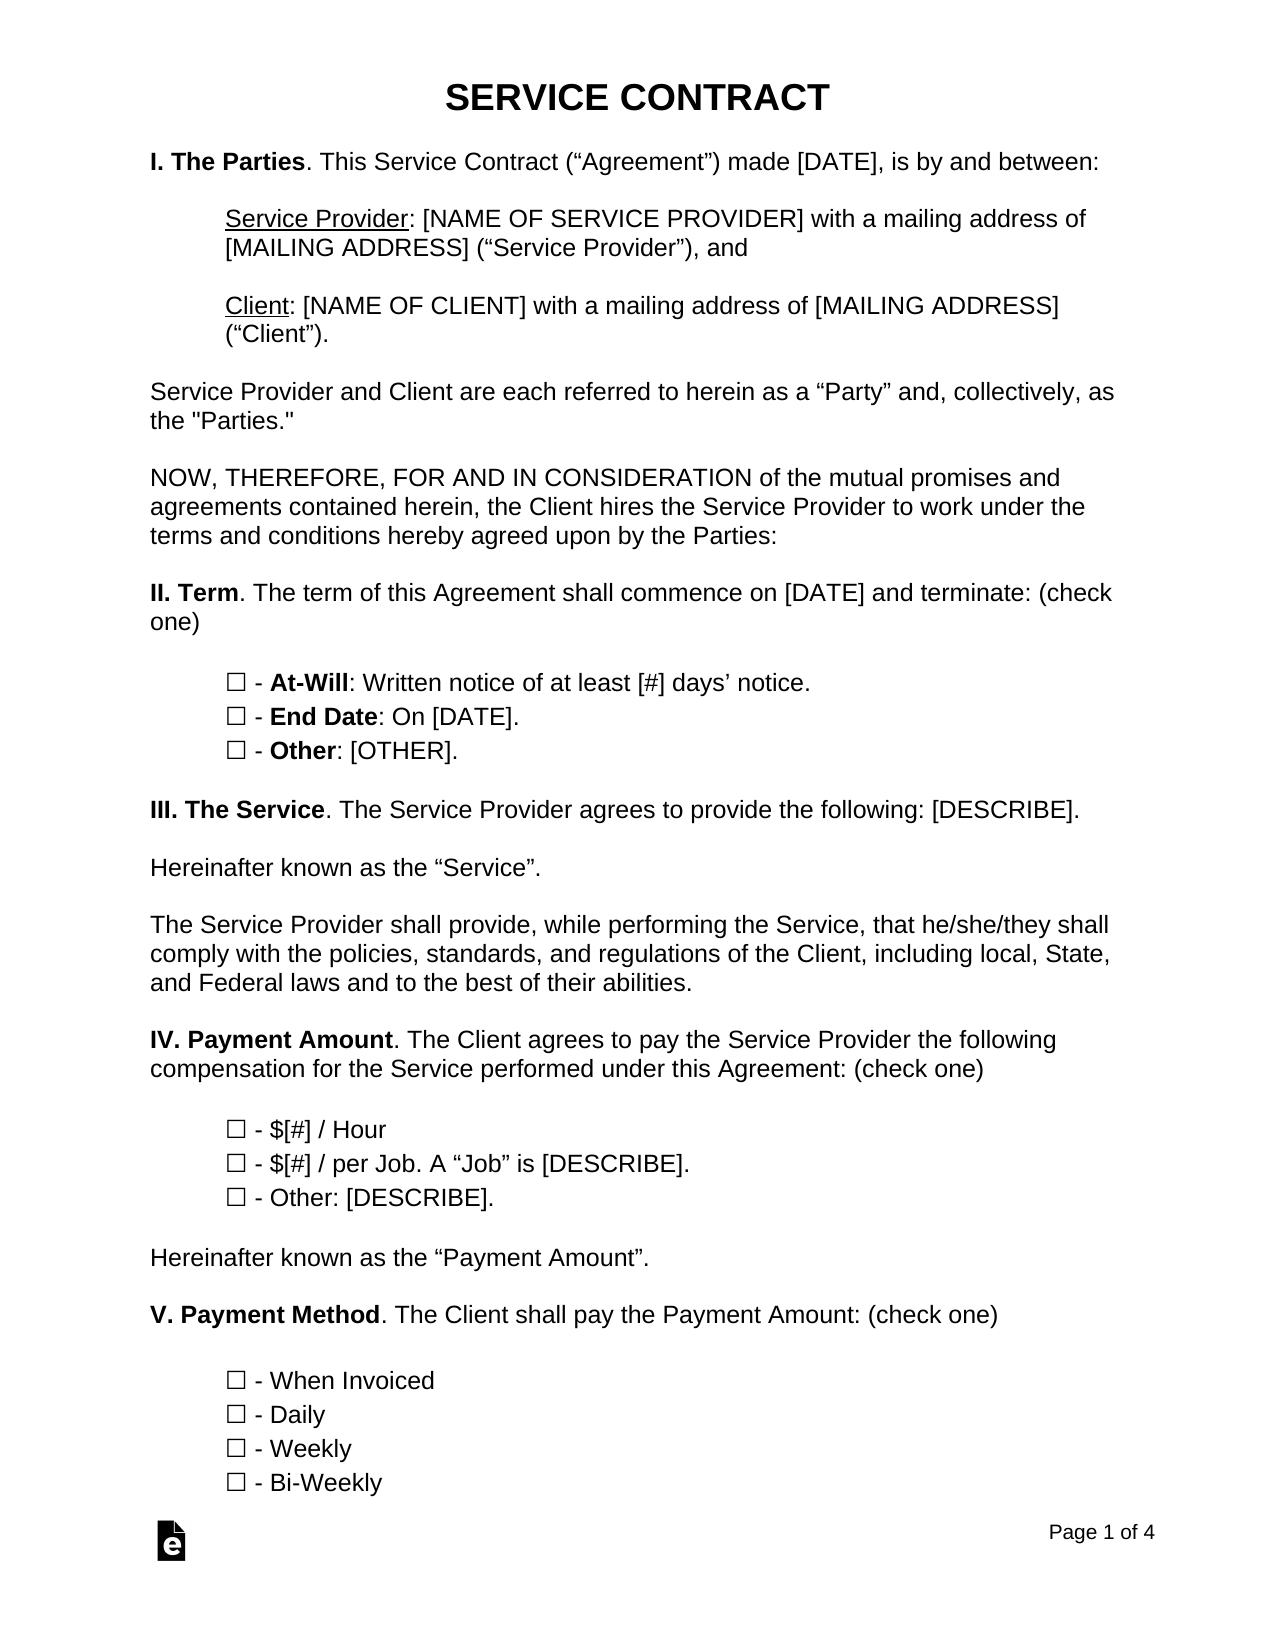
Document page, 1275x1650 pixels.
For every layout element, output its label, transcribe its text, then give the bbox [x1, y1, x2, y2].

text I. The Parties. This Service Contract (“Agreement”) made [DATE], is by and between: [150, 147, 1125, 176]
text IV. Payment Amount. The Client agrees to pay the Service Provider the following compensation for the Service performed under this Agreement: (check one) [150, 1025, 1125, 1083]
text Hereinafter known as the “Payment Amount”. [150, 1242, 1125, 1271]
text ☐ - $[#] / per Job. A “Job” is [DESCRIBE]. [225, 1146, 1125, 1180]
text Hereinafter known as the “Service”. [150, 853, 1125, 882]
text Service Provider: [NAME OF SERVICE PROVIDER] with a mailing address of [MAILING ADDRESS] (“Service Provider”), and [225, 204, 1125, 262]
text The Service Provider shall provide, while performing the Service, that he/she/they shall comply with the policies, standards, and regulations of the Client, including local, State, and Federal laws and to the best of their abilities. [150, 910, 1125, 997]
text V. Payment Method. The Client shall pay the Payment Amount: (check one) [150, 1300, 1125, 1329]
text Client: [NAME OF CLIENT] with a mailing address of [MAILING ADDRESS] (“Client”). [225, 291, 1125, 348]
text ☐ - $[#] / Hour [225, 1112, 1125, 1146]
text ☐ - Other: [DESCRIBE]. [225, 1180, 1125, 1214]
text ☐ - Bi-Weekly [225, 1465, 1125, 1499]
text ☐ - Daily [225, 1397, 1125, 1431]
text Service Provider and Client are each referred to herein as a “Party” and, collectively, as the "Parties." [150, 377, 1125, 434]
text ☐ - At-Will: Written notice of at least [#] days’ notice. [225, 664, 1125, 698]
text ☐ - End Date: On [DATE]. [225, 698, 1125, 732]
text NOW, THEREFORE, FOR AND IN CONSIDERATION of the mutual promises and agreements contained herein, the Client hires the Service Provider to work under the terms and conditions hereby agreed upon by the Parties: [150, 463, 1125, 549]
text II. Term. The term of this Agreement shall commence on [DATE] and terminate: (check one) [150, 578, 1125, 636]
text ☐ - Weekly [225, 1431, 1125, 1465]
text ☐ - When Invoiced [225, 1363, 1125, 1397]
text SERVICE CONTRACT [150, 75, 1125, 118]
text ☐ - Other: [OTHER]. [225, 732, 1125, 767]
text III. The Service. The Service Provider agrees to provide the following: [DESCRIBE]. [150, 795, 1125, 824]
